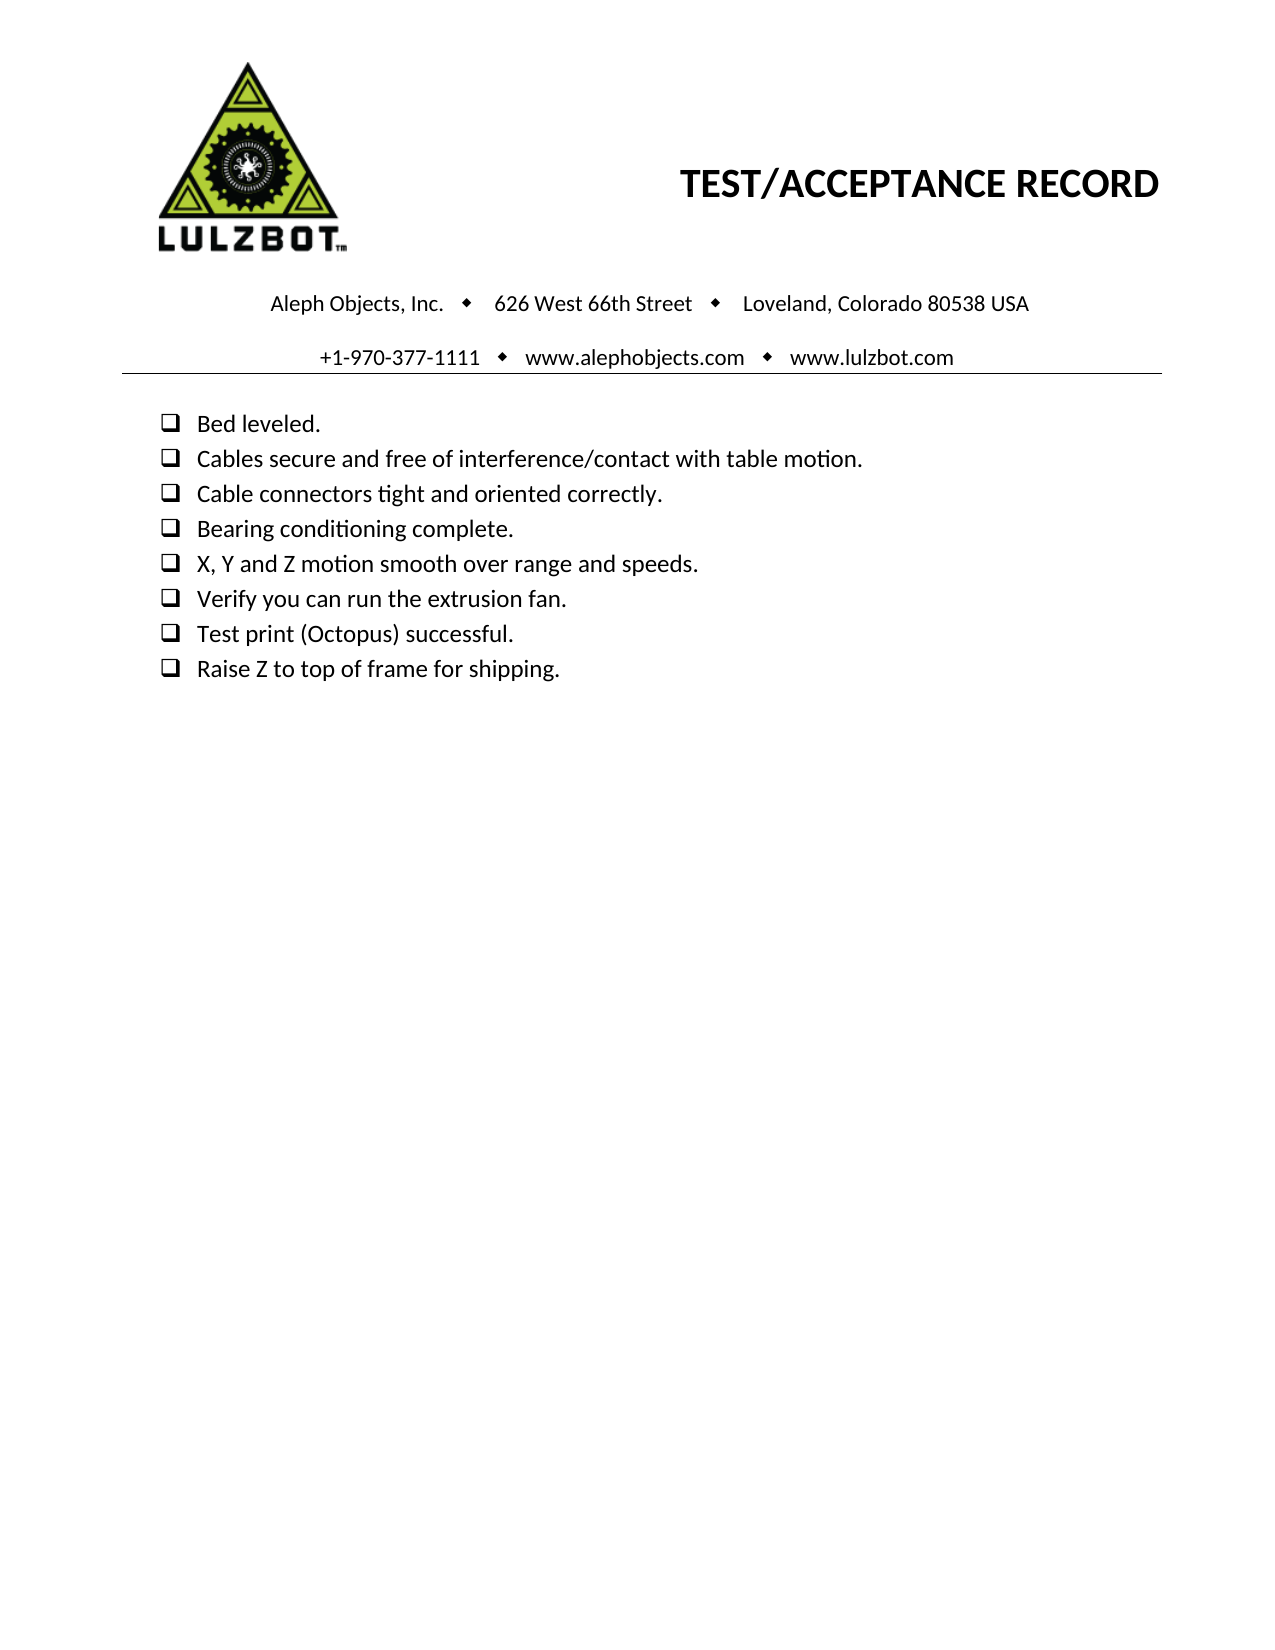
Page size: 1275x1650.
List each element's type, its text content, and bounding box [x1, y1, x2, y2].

list Raise Z to top of frame for shipping. [159, 653, 1181, 684]
list Cable connectors tight and oriented correctly. [159, 478, 1162, 509]
list Bearing conditioning complete. [159, 513, 1181, 544]
list Bed leveled. [159, 408, 1162, 439]
list Verify you can run the extrusion fan. [159, 583, 1162, 614]
list X, Y and Z motion smooth over range and speeds. [159, 548, 1162, 579]
list Test print (Octopus) successful. [159, 618, 1181, 649]
picture [158, 62, 347, 252]
list Cables secure and free of interference/contact with table motion. [159, 443, 1162, 474]
